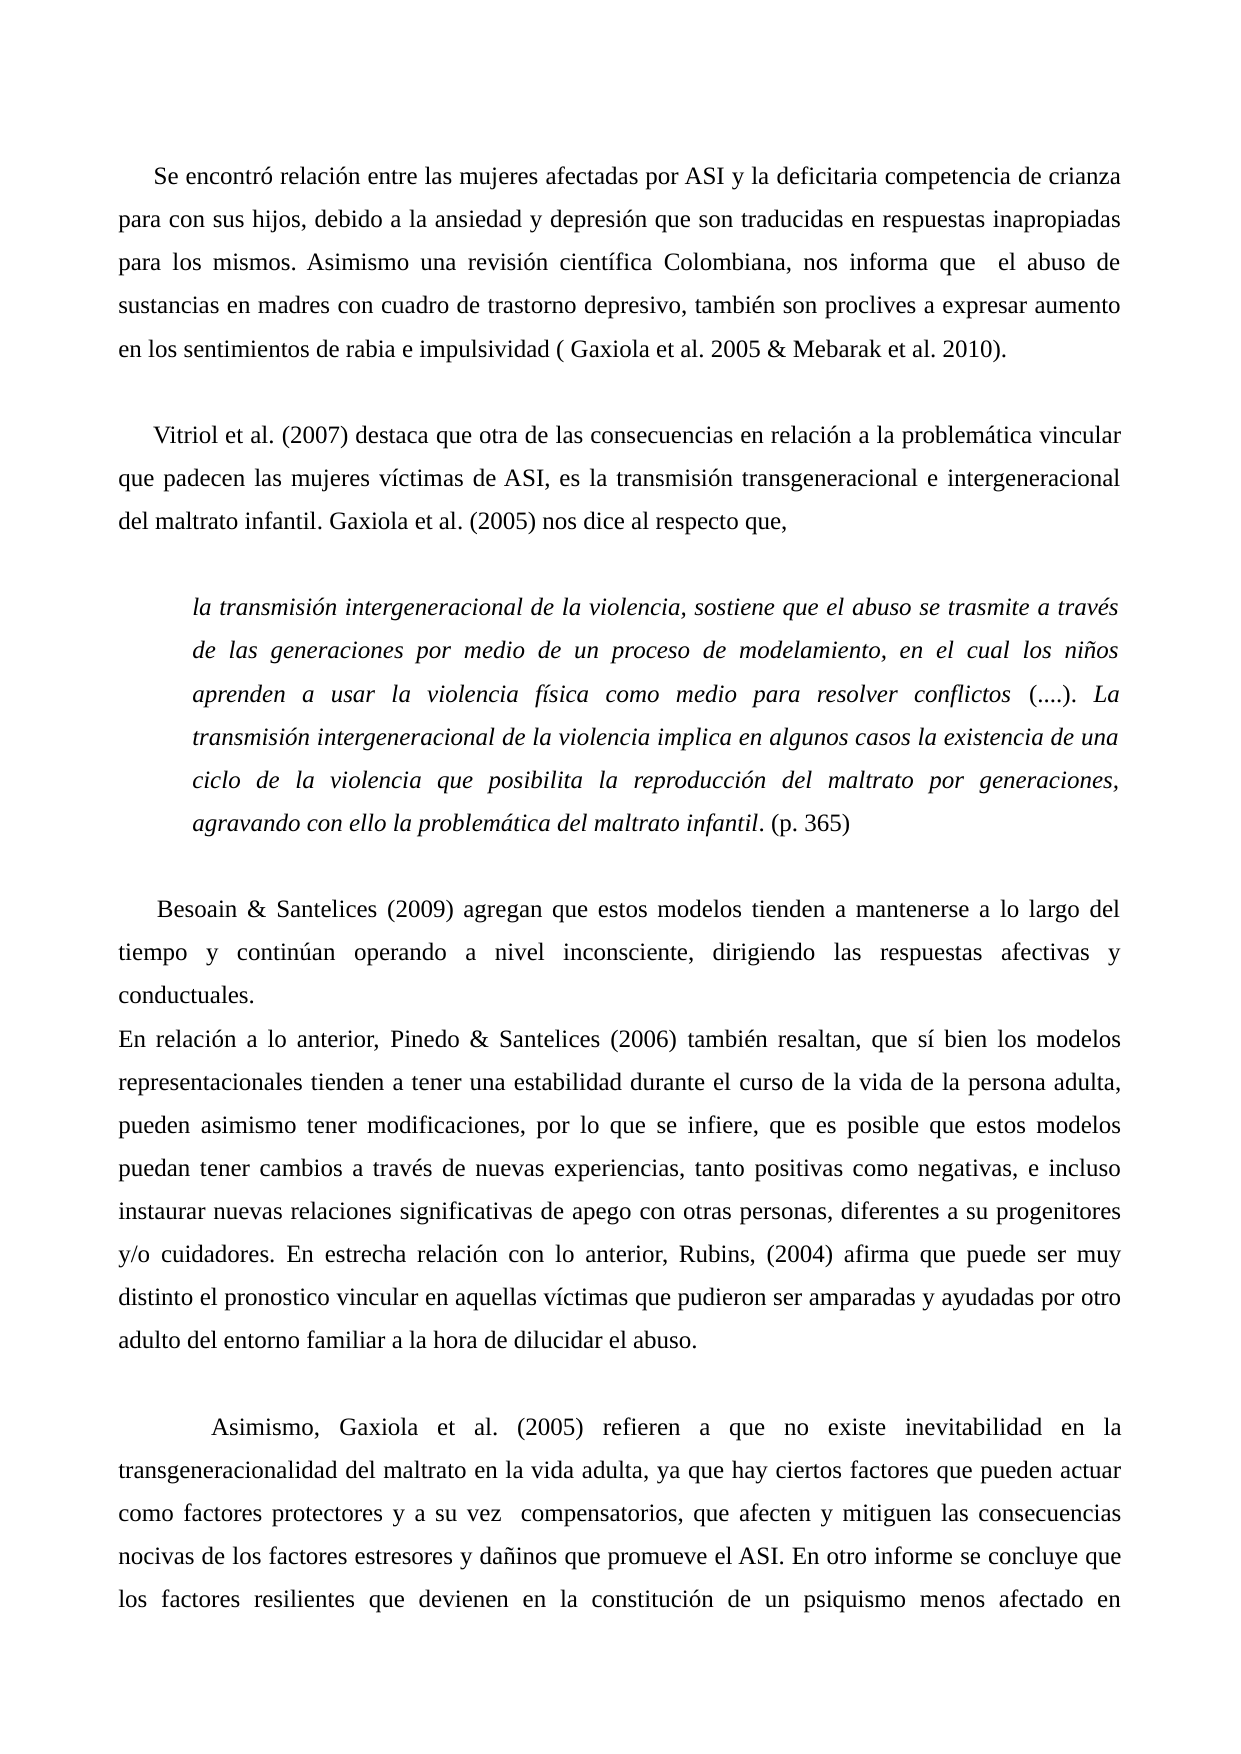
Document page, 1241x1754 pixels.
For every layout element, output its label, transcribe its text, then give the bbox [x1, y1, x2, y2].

text Asimismo, Gaxiola et al. (2005) refieren a que no existe inevitabilidad en la transgeneracionalidad del maltrato en la vida adulta, ya que hay ciertos factores que pueden actuar como factores protectores y a su vez compensatorios, que afecten y mitiguen las consecuencias nocivas de los factores estresores y dañinos que promueve el ASI. En otro informe se concluye que los factores resilientes que devienen en la constitución de un psiquismo menos afectado en [118, 1412, 1122, 1613]
text En relación a lo anterior, Pinedo & Santelices (2006) también resaltan, que sí bien los modelos representacionales tienden a tener una estabilidad durante el curso de la vida de la persona adulta, pueden asimismo tener modificaciones, por lo que se infiere, que es posible que estos modelos puedan tener cambios a través de nuevas experiencias, tanto positivas como negativas, e incluso instaurar nuevas relaciones significativas de apego con otras personas, diferentes a su progenitores y/o cuidadores. En estrecha relación con lo anterior, Rubins, (2004) afirma que puede ser muy distinto el pronostico vincular en aquellas víctimas que pudieron ser amparadas y ayudadas por otro adulto del entorno familiar a la hora de dilucidar el abuso. [118, 1024, 1122, 1354]
text Besoain & Santelices (2009) agregan que estos modelos tienden a mantenerse a lo largo del tiempo y continúan operando a nivel inconsciente, dirigiendo las respuestas afectivas y conductuales. [118, 894, 1122, 1009]
text Se encontró relación entre las mujeres afectadas por ASI y la deficitaria competencia de crianza para con sus hijos, debido a la ansiedad y depresión que son traducidas en respuestas inapropiadas para los mismos. Asimismo una revisión científica Colombiana, nos informa que el abuso de sustancias en madres con cuadro de trastorno depresivo, también son proclives a expresar aumento en los sentimientos de rabia e impulsividad ( Gaxiola et al. 2005 & Mebarak et al. 2010). [118, 161, 1122, 362]
text la transmisión intergeneracional de la violencia, sostiene que el abuso se trasmite a través de las generaciones por medio de un proceso de modelamiento, en el cual los niños aprenden a usar la violencia física como medio para resolver conflictos (....). La transmisión intergeneracional de la violencia implica en algunos casos la existencia de una ciclo de la violencia que posibilita la reproducción del maltrato por generaciones, agravando con ello la problemática del maltrato infantil. (p. 365) [192, 592, 1122, 837]
text Vitriol et al. (2007) destaca que otra de las consecuencias en relación a la problemática vincular que padecen las mujeres víctimas de ASI, es la transmisión transgeneracional e intergeneracional del maltrato infantil. Gaxiola et al. (2005) nos dice al respecto que, [118, 420, 1122, 535]
